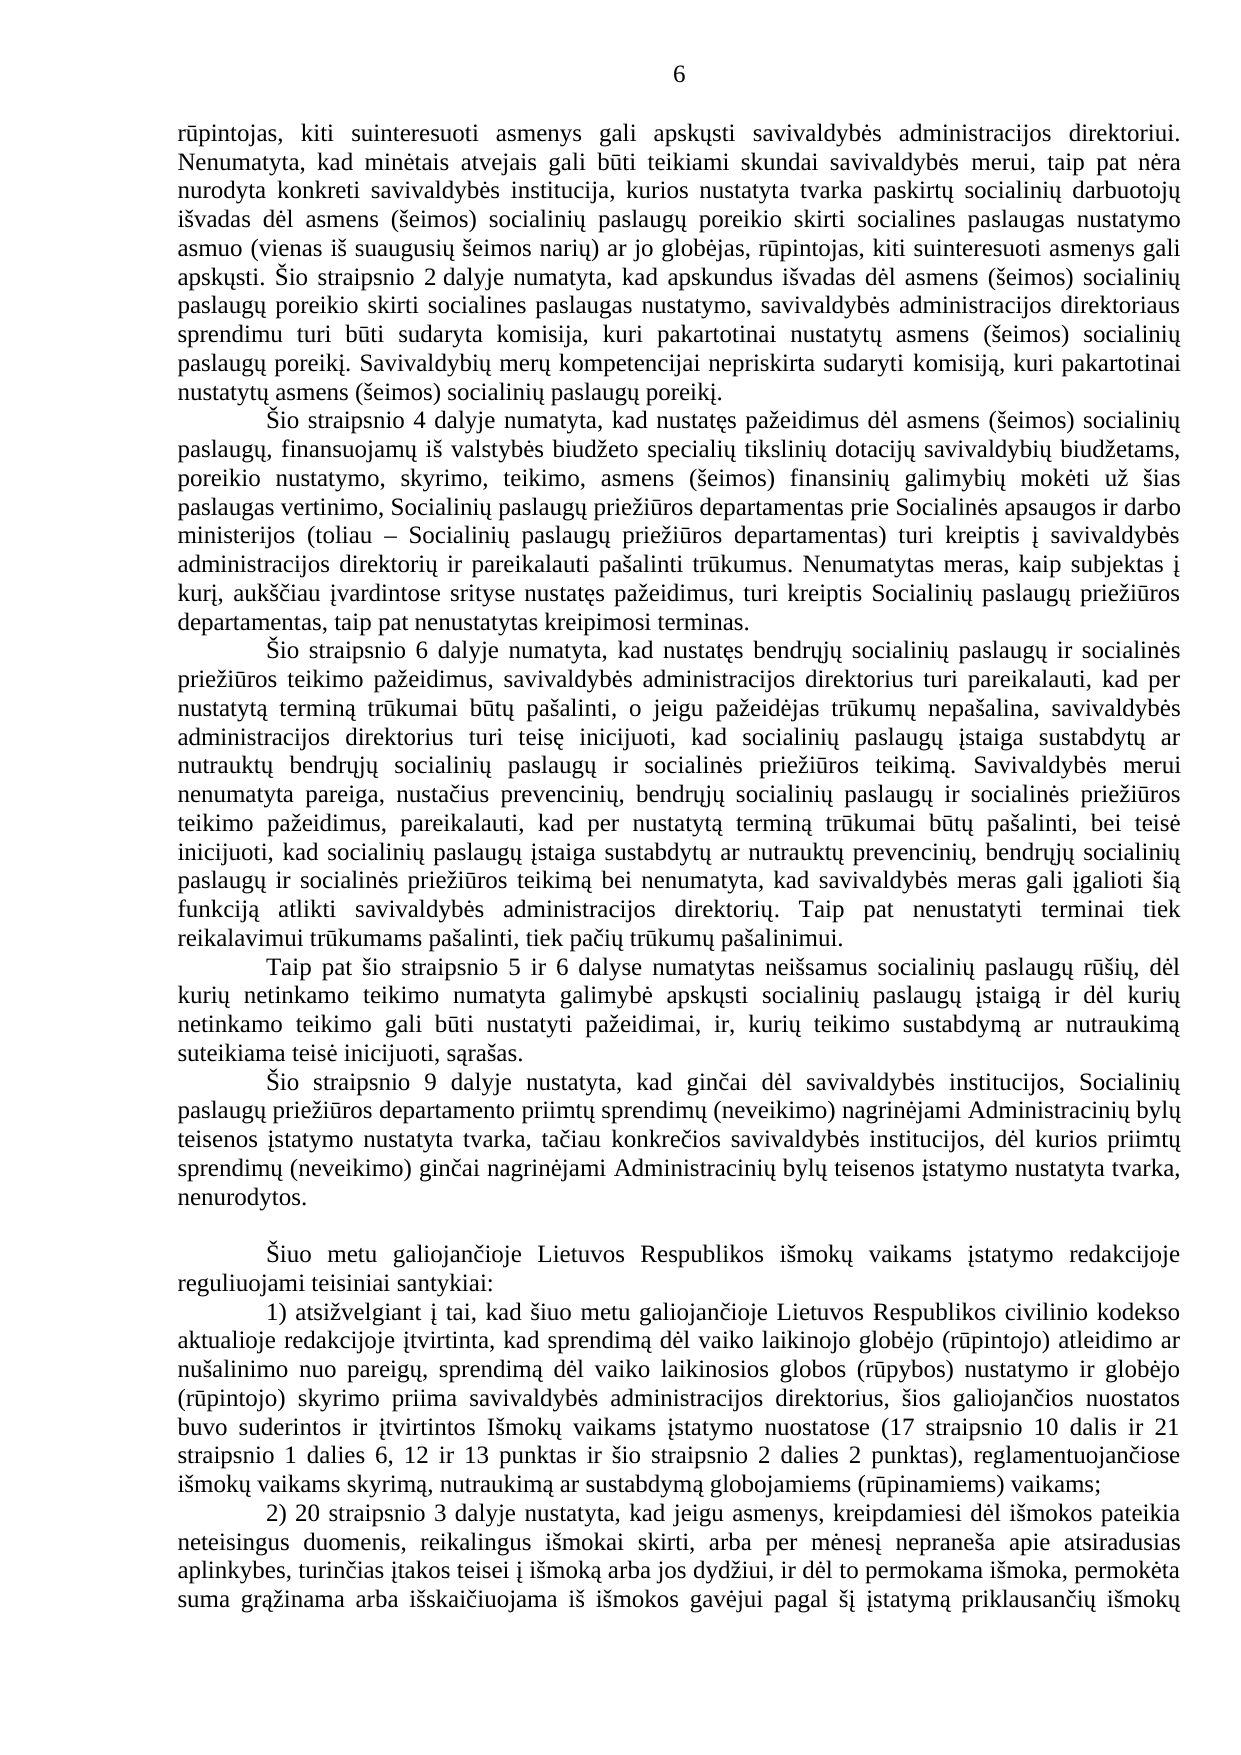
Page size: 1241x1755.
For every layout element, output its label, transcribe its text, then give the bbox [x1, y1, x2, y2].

text Šio straipsnio 4 dalyje numatyta, kad nustatęs pažeidimus dėl asmens (šeimos) socialinių paslaugų, finansuojamų iš valstybės biudžeto specialių tikslinių dotacijų savivaldybių biudžetams, poreikio nustatymo, skyrimo, teikimo, asmens (šeimos) finansinių galimybių mokėti už šias paslaugas vertinimo, Socialinių paslaugų priežiūros departamentas prie Socialinės apsaugos ir darbo ministerijos (toliau – Socialinių paslaugų priežiūros departamentas) turi kreiptis į savivaldybės administracijos direktorių ir pareikalauti pašalinti trūkumus. Nenumatytas meras, kaip subjektas į kurį, aukščiau įvardintose srityse nustatęs pažeidimus, turi kreiptis Socialinių paslaugų priežiūros departamentas, taip pat nenustatytas kreipimosi terminas. [177, 406, 1181, 636]
text Šio straipsnio 6 dalyje numatyta, kad nustatęs bendrųjų socialinių paslaugų ir socialinės priežiūros teikimo pažeidimus, savivaldybės administracijos direktorius turi pareikalauti, kad per nustatytą terminą trūkumai būtų pašalinti, o jeigu pažeidėjas trūkumų nepašalina, savivaldybės administracijos direktorius turi teisę inicijuoti, kad socialinių paslaugų įstaiga sustabdytų ar nutrauktų bendrųjų socialinių paslaugų ir socialinės priežiūros teikimą. Savivaldybės merui nenumatyta pareiga, nustačius prevencinių, bendrųjų socialinių paslaugų ir socialinės priežiūros teikimo pažeidimus, pareikalauti, kad per nustatytą terminą trūkumai būtų pašalinti, bei teisė inicijuoti, kad socialinių paslaugų įstaiga sustabdytų ar nutrauktų prevencinių, bendrųjų socialinių paslaugų ir socialinės priežiūros teikimą bei nenumatyta, kad savivaldybės meras gali įgalioti šią funkciją atlikti savivaldybės administracijos direktorių. Taip pat nenustatyti terminai tiek reikalavimui trūkumams pašalinti, tiek pačių trūkumų pašalinimui. [177, 636, 1181, 952]
text Taip pat šio straipsnio 5 ir 6 dalyse numatytas neišsamus socialinių paslaugų rūšių, dėl kurių netinkamo teikimo numatyta galimybė apskųsti socialinių paslaugų įstaigą ir dėl kurių netinkamo teikimo gali būti nustatyti pažeidimai, ir, kurių teikimo sustabdymą ar nutraukimą suteikiama teisė inicijuoti, sąrašas. [177, 952, 1181, 1067]
text 1) atsižvelgiant į tai, kad šiuo metu galiojančioje Lietuvos Respublikos civilinio kodekso aktualioje redakcijoje įtvirtinta, kad sprendimą dėl vaiko laikinojo globėjo (rūpintojo) atleidimo ar nušalinimo nuo pareigų, sprendimą dėl vaiko laikinosios globos (rūpybos) nustatymo ir globėjo (rūpintojo) skyrimo priima savivaldybės administracijos direktorius, šios galiojančios nuostatos buvo suderintos ir įtvirtintos Išmokų vaikams įstatymo nuostatose (17 straipsnio 10 dalis ir 21 straipsnio 1 dalies 6, 12 ir 13 punktas ir šio straipsnio 2 dalies 2 punktas), reglamentuojančiose išmokų vaikams skyrimą, nutraukimą ar sustabdymą globojamiems (rūpinamiems) vaikams; [177, 1297, 1181, 1498]
text Šiuo metu galiojančioje Lietuvos Respublikos išmokų vaikams įstatymo redakcijoje reguliuojami teisiniai santykiai: [177, 1239, 1181, 1297]
text 2) 20 straipsnio 3 dalyje nustatyta, kad jeigu asmenys, kreipdamiesi dėl išmokos pateikia neteisingus duomenis, reikalingus išmokai skirti, arba per mėnesį nepraneša apie atsiradusias aplinkybes, turinčias įtakos teisei į išmoką arba jos dydžiui, ir dėl to permokama išmoka, permokėta suma grąžinama arba išskaičiuojama iš išmokos gavėjui pagal šį įstatymą priklausančių išmokų [177, 1498, 1181, 1613]
text Šio straipsnio 9 dalyje nustatyta, kad ginčai dėl savivaldybės institucijos, Socialinių paslaugų priežiūros departamento priimtų sprendimų (neveikimo) nagrinėjami Administracinių bylų teisenos įstatymo nustatyta tvarka, tačiau konkrečios savivaldybės institucijos, dėl kurios priimtų sprendimų (neveikimo) ginčai nagrinėjami Administracinių bylų teisenos įstatymo nustatyta tvarka, nenurodytos. [177, 1067, 1181, 1211]
text rūpintojas, kiti suinteresuoti asmenys gali apskųsti savivaldybės administracijos direktoriui. Nenumatyta, kad minėtais atvejais gali būti teikiami skundai savivaldybės merui, taip pat nėra nurodyta konkreti savivaldybės institucija, kurios nustatyta tvarka paskirtų socialinių darbuotojų išvadas dėl asmens (šeimos) socialinių paslaugų poreikio skirti socialines paslaugas nustatymo asmuo (vienas iš suaugusių šeimos narių) ar jo globėjas, rūpintojas, kiti suinteresuoti asmenys gali apskųsti. Šio straipsnio 2 dalyje numatyta, kad apskundus išvadas dėl asmens (šeimos) socialinių paslaugų poreikio skirti socialines paslaugas nustatymo, savivaldybės administracijos direktoriaus sprendimu turi būti sudaryta komisija, kuri pakartotinai nustatytų asmens (šeimos) socialinių paslaugų poreikį. Savivaldybių merų kompetencijai nepriskirta sudaryti komisiją, kuri pakartotinai nustatytų asmens (šeimos) socialinių paslaugų poreikį. [177, 118, 1181, 406]
